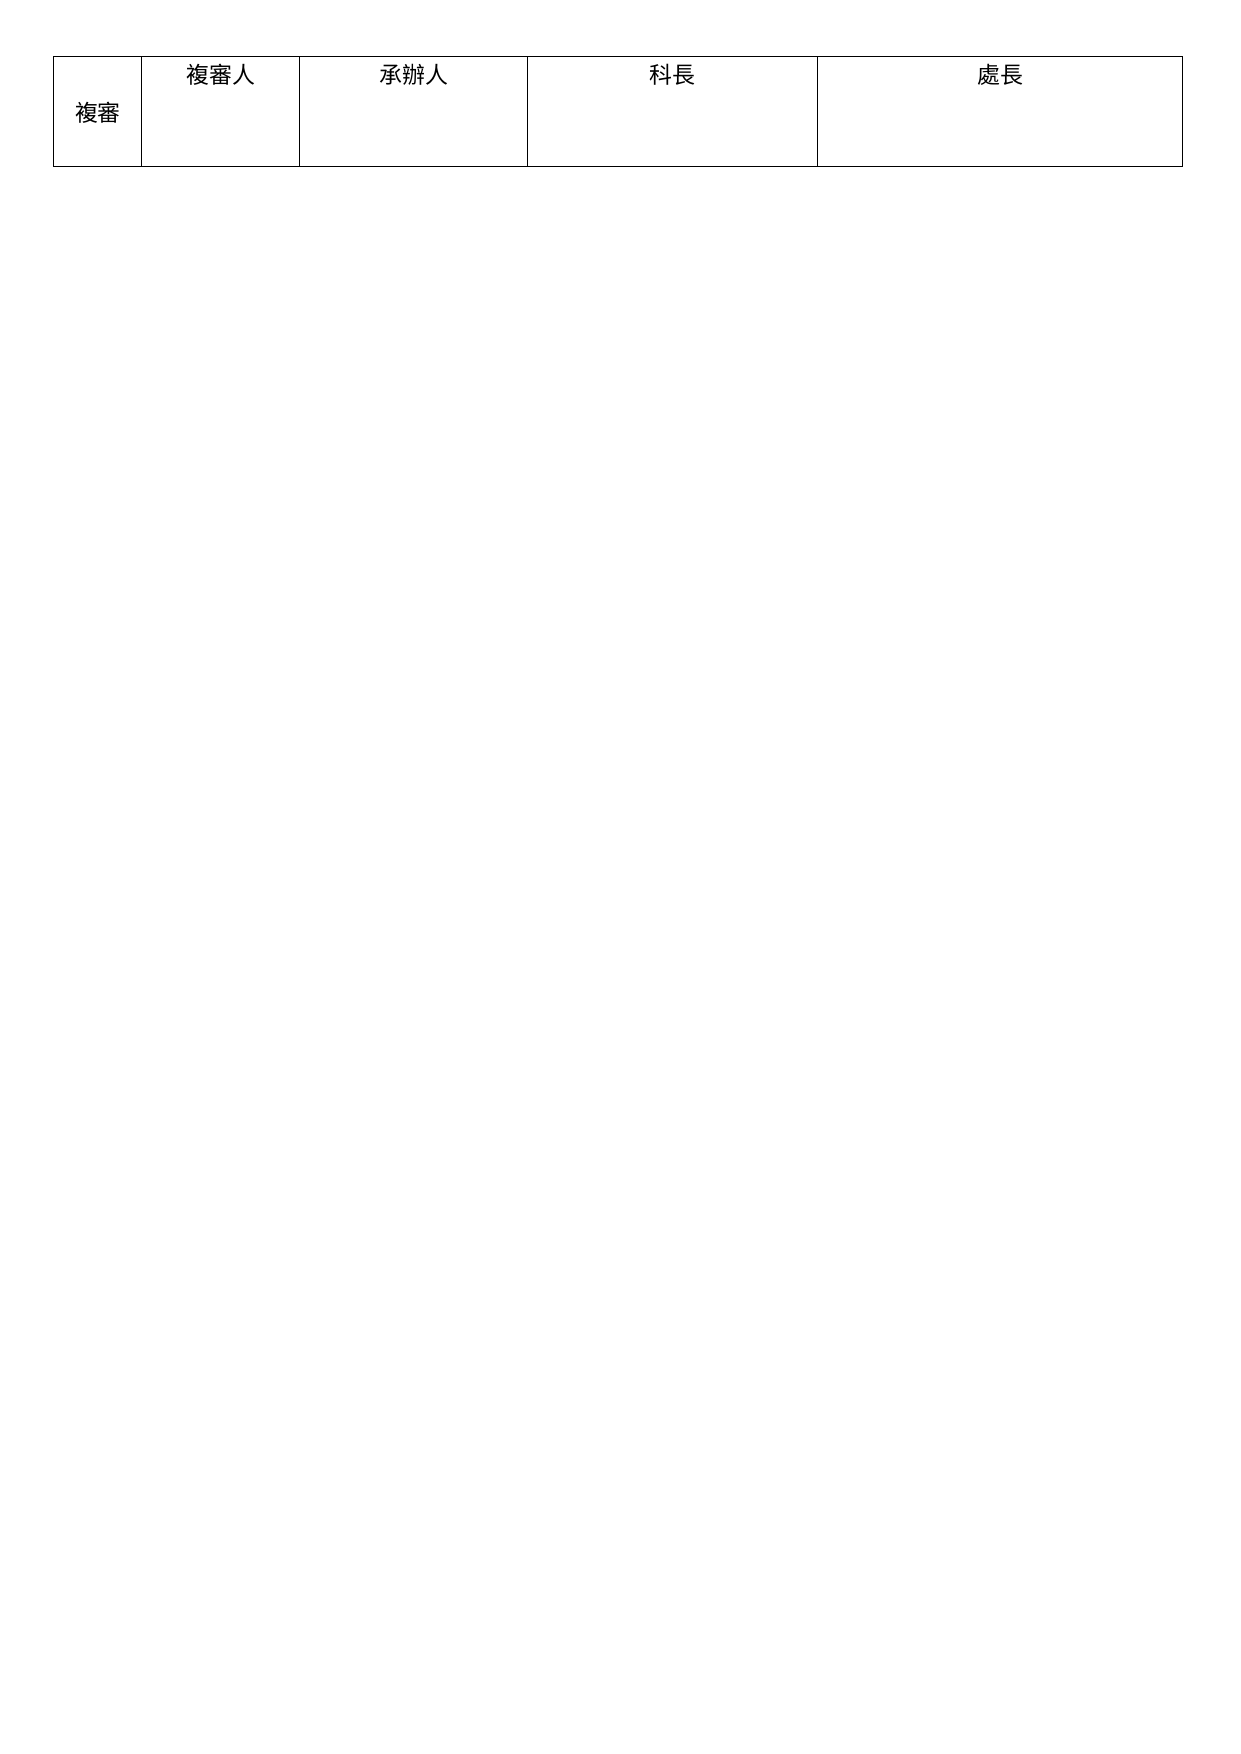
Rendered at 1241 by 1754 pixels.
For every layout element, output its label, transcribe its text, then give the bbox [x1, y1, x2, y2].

table_cell 科長 [528, 57, 817, 166]
table_cell 複審 [54, 57, 141, 166]
table_cell 處長 [818, 57, 1182, 166]
table_cell 複審人 [142, 57, 299, 166]
table_cell 承辦人 [300, 57, 527, 166]
